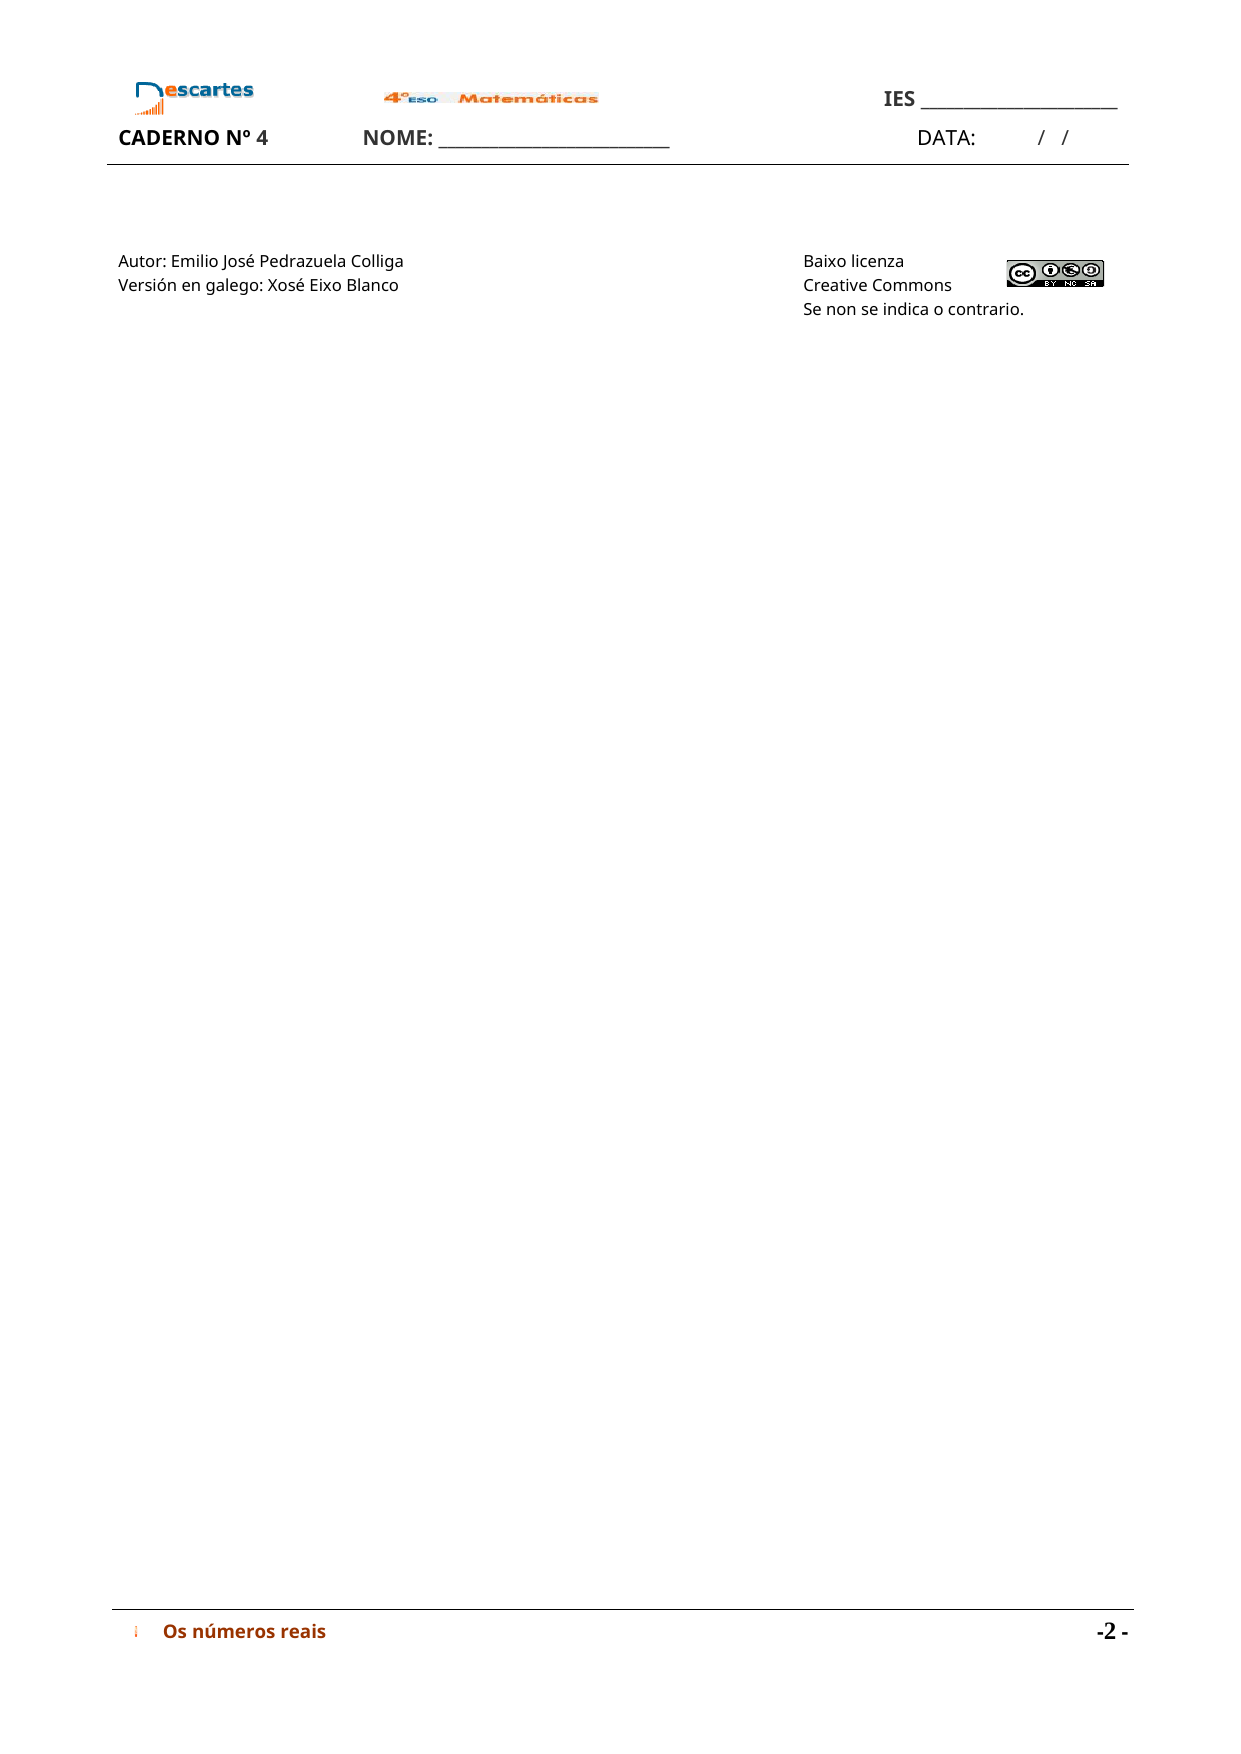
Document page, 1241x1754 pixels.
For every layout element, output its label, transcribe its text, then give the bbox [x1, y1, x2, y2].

table_header [979, 250, 1129, 297]
table_header Baixo licenza [792, 250, 979, 274]
table_cell Creative Commons [792, 274, 979, 297]
picture [1006, 260, 1105, 287]
picture [384, 92, 599, 105]
table_cell Se non se indica o contrario. [792, 297, 1129, 321]
table_cell [107, 297, 792, 321]
picture [134, 82, 257, 115]
table_header Autor: Emilio José Pedrazuela Colliga [107, 250, 792, 274]
table_cell Versión en galego: Xosé Eixo Blanco [107, 274, 792, 297]
